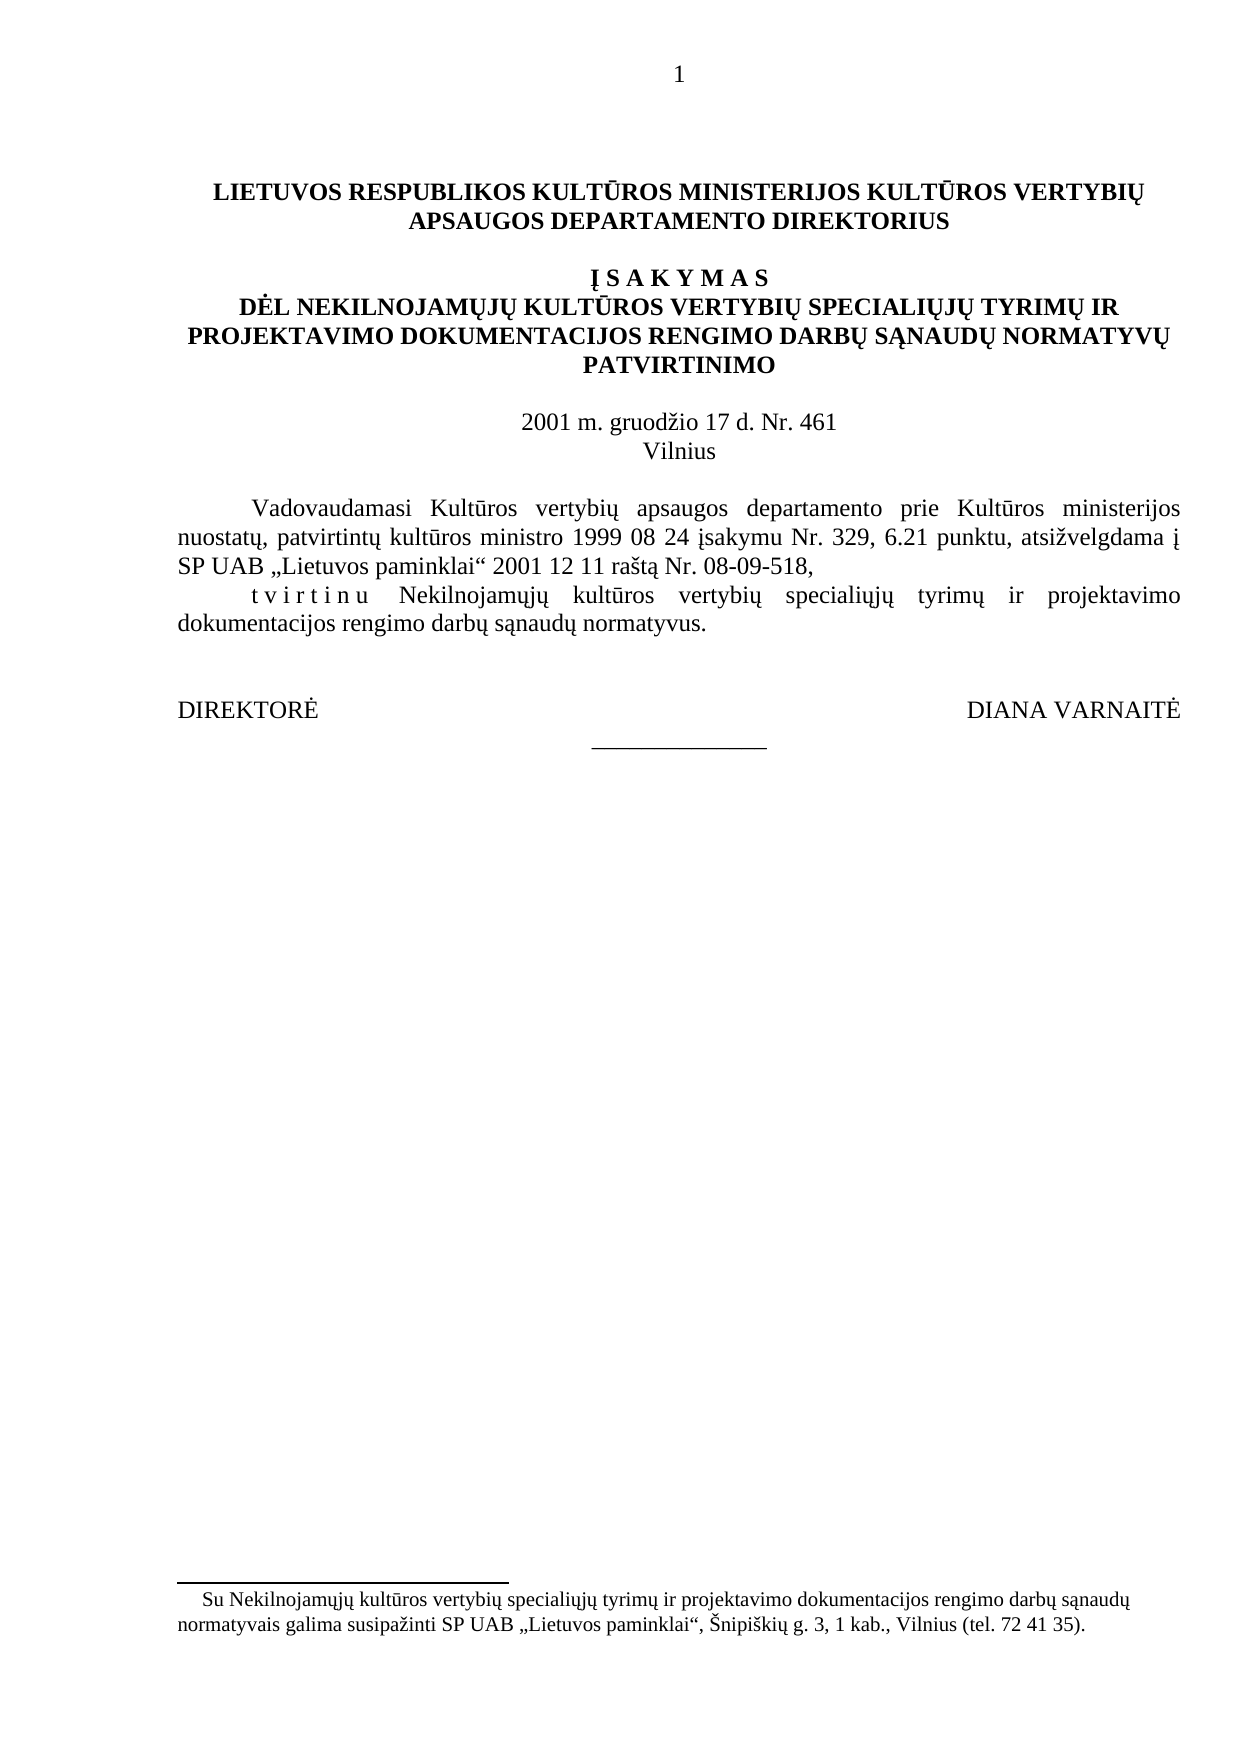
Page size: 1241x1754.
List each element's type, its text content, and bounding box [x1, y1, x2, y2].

text ______________ [177, 723, 1181, 752]
text Vilnius [177, 436, 1181, 465]
text tvirtinu Nekilnojamųjų kultūros vertybių specialiųjų tyrimų ir projektavimo dokumentacijos rengimo darbų sąnaudų normatyvus. [177, 580, 1181, 637]
text Į S A K Y M A S [177, 263, 1181, 292]
text Su Nekilnojamųjų kultūros vertybių specialiųjų tyrimų ir projektavimo dokumentacijos rengimo darbų sąnaudų normatyvais galima susipažinti SP UAB „Lietuvos paminklai“, Šnipiškių g. 3, 1 kab., Vilnius (tel. 72 41 35). [177, 1583, 1181, 1636]
text LIETUVOS RESPUBLIKOS KULTŪROS MINISTERIJOS KULTŪROS VERTYBIŲ APSAUGOS DEPARTAMENTO DIREKTORIUS [177, 177, 1181, 235]
text 2001 m. gruodžio 17 d. Nr. 461 [177, 407, 1181, 436]
text Vadovaudamasi Kultūros vertybių apsaugos departamento prie Kultūros ministerijos nuostatų, patvirtintų kultūros ministro 1999 08 24 įsakymu Nr. 329, 6.21 punktu, atsižvelgdama į SP UAB „Lietuvos paminklai“ 2001 12 11 raštą Nr. 08-09-518, [177, 493, 1181, 580]
text DIREKTORĖ DIANA VARNAITĖ [177, 695, 1181, 723]
text DĖL NEKILNOJAMŲJŲ KULTŪROS VERTYBIŲ SPECIALIŲJŲ TYRIMŲ IR PROJEKTAVIMO DOKUMENTACIJOS RENGIMO DARBŲ SĄNAUDŲ NORMATYVŲ PATVIRTINIMO [177, 292, 1181, 378]
